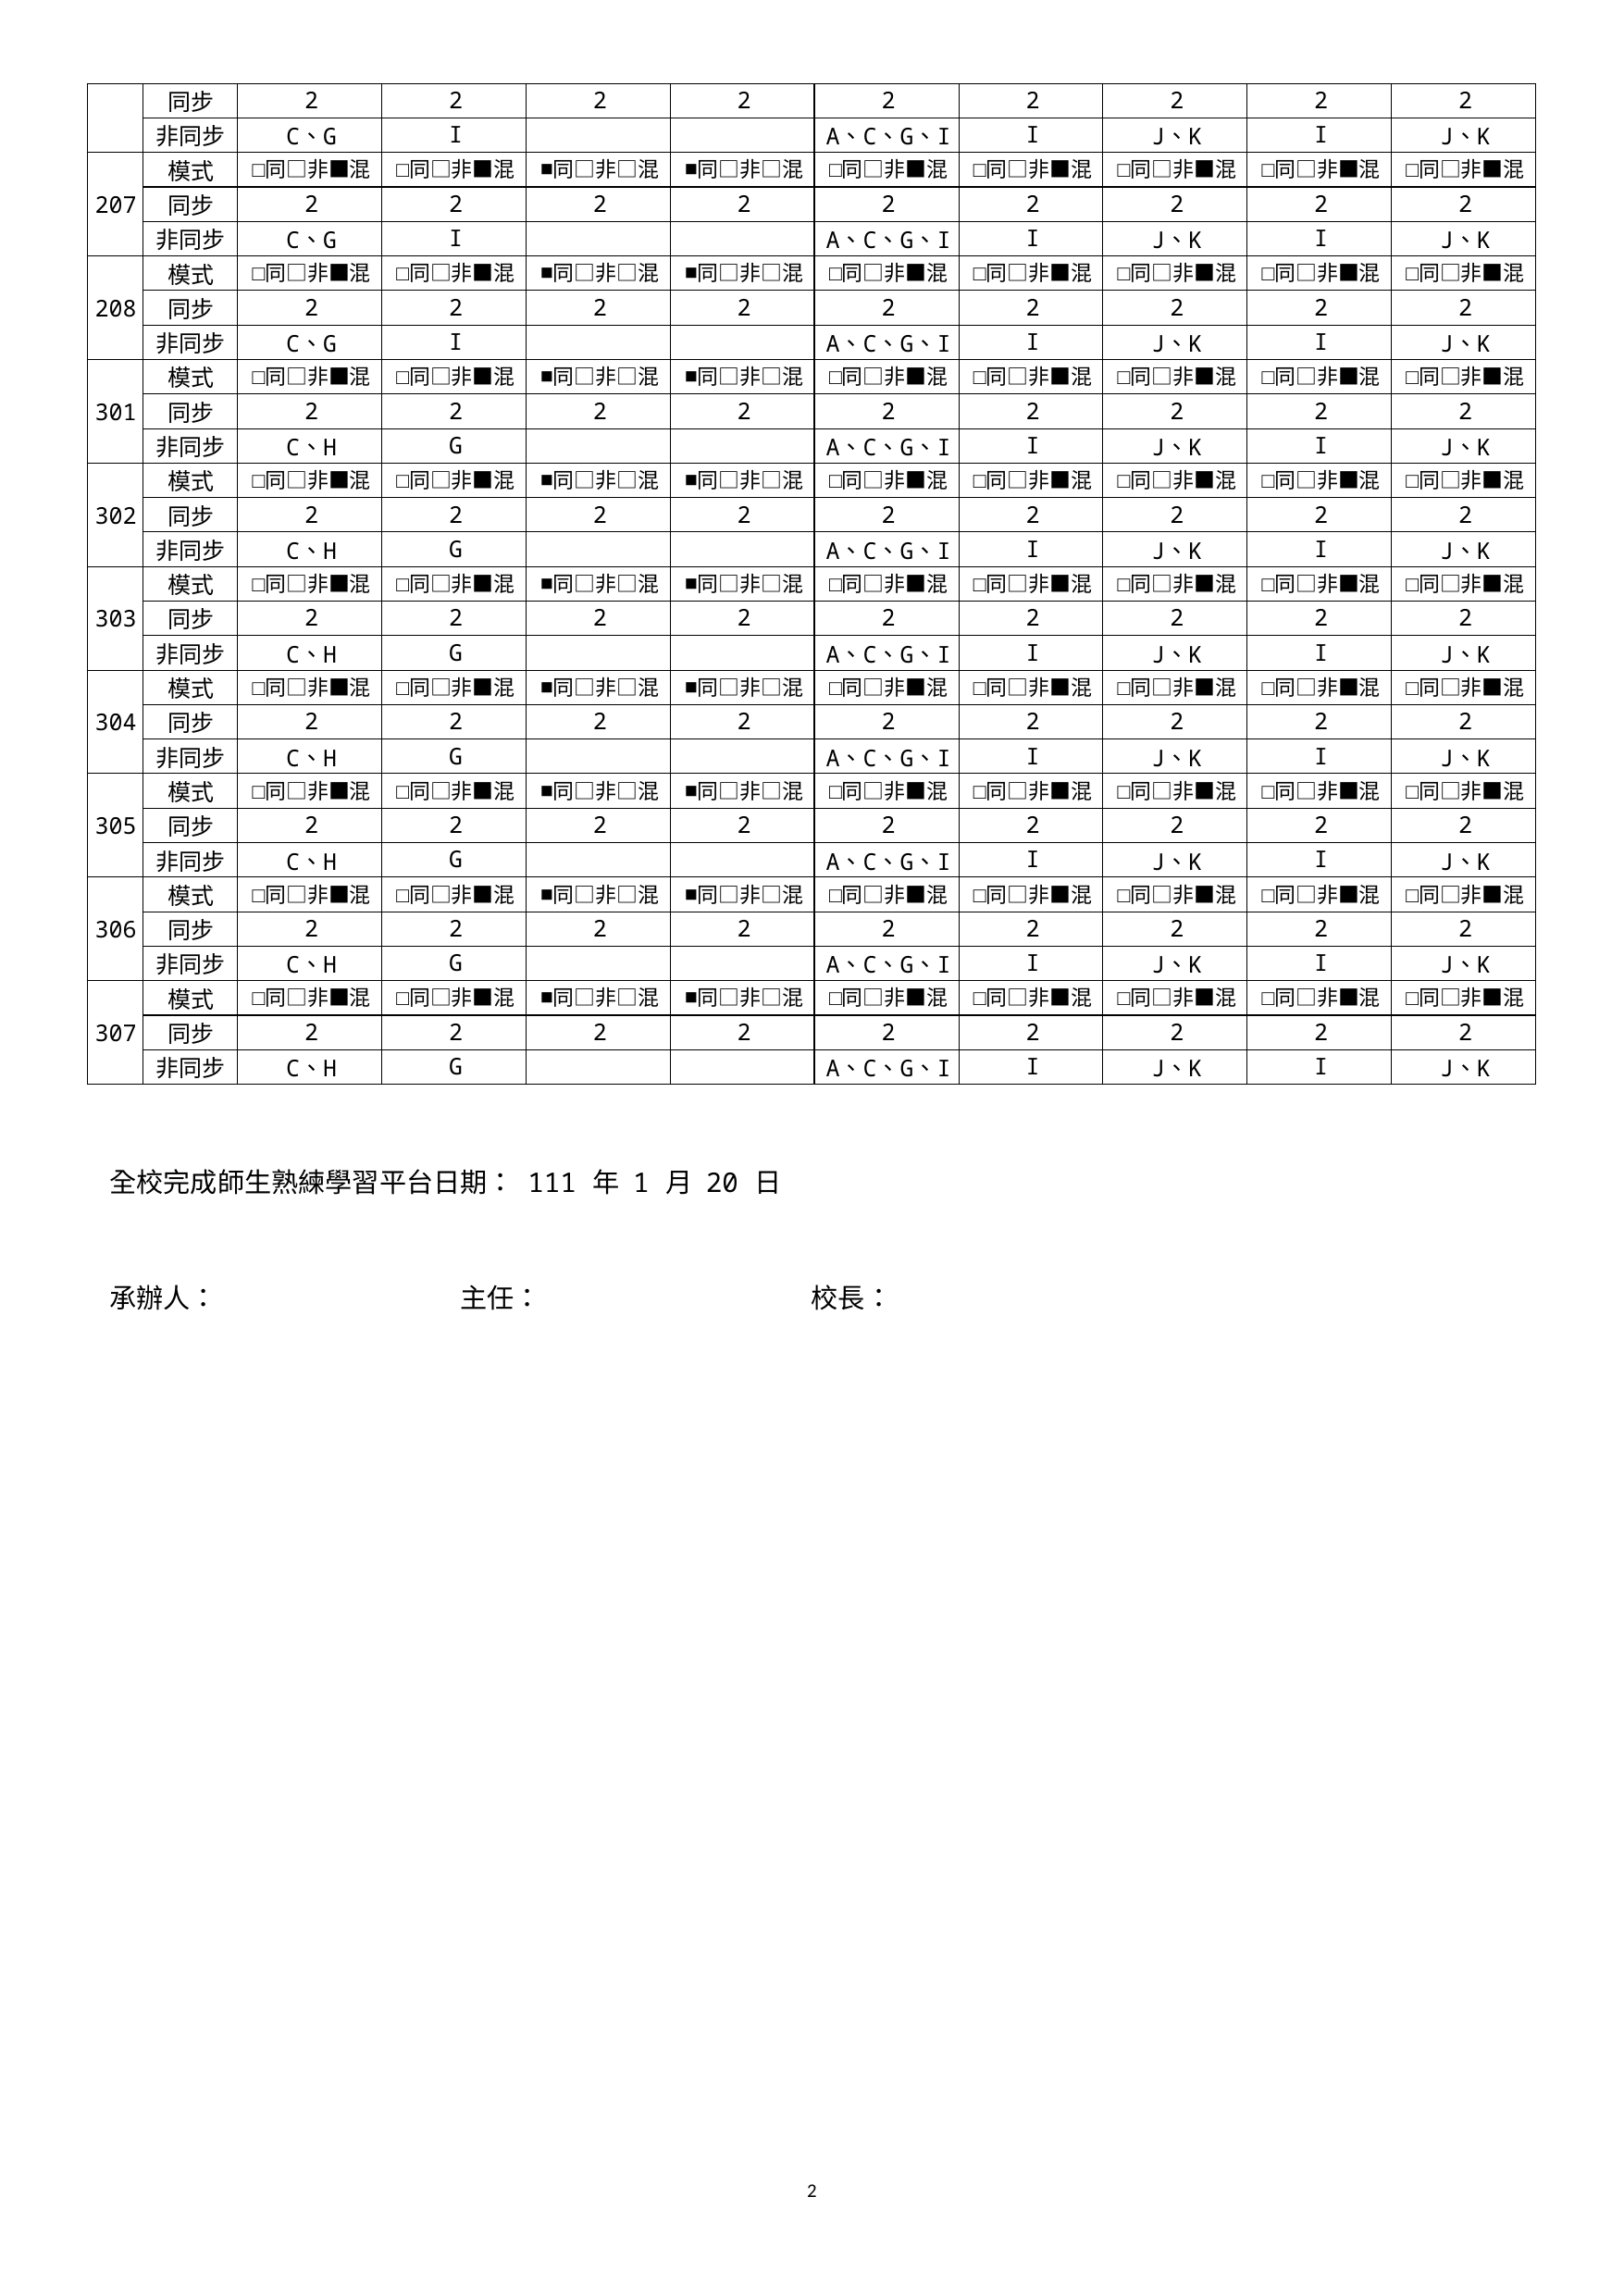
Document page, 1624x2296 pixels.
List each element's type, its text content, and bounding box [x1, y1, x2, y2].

table_cell ■同□非□混 [527, 774, 670, 808]
table_cell □同□非■混 [815, 567, 959, 601]
table_cell ■同□非□混 [527, 464, 670, 497]
table_cell [671, 532, 813, 566]
table_cell 模式 [143, 774, 237, 808]
table_cell C、G [238, 326, 381, 359]
table_cell 2 [527, 291, 670, 325]
table_cell J、K [1103, 222, 1246, 255]
table_cell J、K [1103, 326, 1246, 359]
table_cell □同□非■混 [1247, 981, 1391, 1014]
table_cell A、C、G、I [815, 843, 959, 876]
table_cell A、C、G、I [815, 739, 959, 773]
table_cell 2 [960, 1016, 1102, 1049]
table_cell A、C、G、I [815, 326, 959, 359]
table_cell 2 [1392, 912, 1535, 946]
table_cell 2 [815, 705, 959, 738]
table_cell [671, 947, 813, 980]
table_cell 同步 [143, 602, 237, 635]
table_cell 模式 [143, 153, 237, 186]
table_cell [527, 636, 670, 669]
table_cell 2 [1392, 84, 1535, 118]
table_cell □同□非■混 [960, 464, 1102, 497]
table_cell G [382, 947, 526, 980]
table_cell □同□非■混 [238, 256, 381, 290]
table_cell 2 [1247, 291, 1391, 325]
table_cell □同□非■混 [382, 464, 526, 497]
table_cell A、C、G、I [815, 636, 959, 669]
table_cell 2 [1103, 602, 1246, 635]
table_cell 2 [238, 188, 381, 221]
table_cell □同□非■混 [1103, 464, 1246, 497]
table_cell 同步 [143, 498, 237, 531]
table_cell 2 [238, 291, 381, 325]
table_cell 2 [238, 394, 381, 428]
table_cell □同□非■混 [238, 981, 381, 1014]
table_cell 2 [671, 291, 813, 325]
table_cell 2 [960, 394, 1102, 428]
table_cell J、K [1392, 222, 1535, 255]
table_cell A、C、G、I [815, 947, 959, 980]
table_cell ■同□非□混 [527, 877, 670, 911]
table_cell 304 [88, 671, 143, 773]
table_cell 同步 [143, 1016, 237, 1049]
table_cell 模式 [143, 877, 237, 911]
table_cell □同□非■混 [1247, 360, 1391, 393]
table_cell 2 [1247, 394, 1391, 428]
text 承辦人： 主任： 校長： [109, 1258, 1514, 1316]
table_cell G [382, 739, 526, 773]
table_cell 2 [815, 188, 959, 221]
table_cell 2 [382, 1016, 526, 1049]
table_cell □同□非■混 [960, 877, 1102, 911]
table_cell G [382, 429, 526, 463]
table_cell [671, 118, 813, 152]
table_cell 非同步 [143, 118, 237, 152]
table_cell I [960, 1050, 1102, 1084]
table_cell 2 [671, 705, 813, 738]
table_cell □同□非■混 [382, 877, 526, 911]
table_cell 307 [88, 981, 143, 1084]
table_cell 同步 [143, 188, 237, 221]
table_cell 模式 [143, 360, 237, 393]
table_cell G [382, 636, 526, 669]
table_cell I [1247, 636, 1391, 669]
table_cell J、K [1103, 532, 1246, 566]
table_cell □同□非■混 [1103, 360, 1246, 393]
table_cell □同□非■混 [238, 153, 381, 186]
table_cell □同□非■混 [238, 567, 381, 601]
table_cell 2 [1247, 809, 1391, 842]
table_cell 2 [1247, 912, 1391, 946]
table_cell 模式 [143, 256, 237, 290]
table_cell 2 [1103, 498, 1246, 531]
table_cell J、K [1392, 429, 1535, 463]
table_cell I [382, 222, 526, 255]
table_cell J、K [1103, 739, 1246, 773]
table_cell I [960, 947, 1102, 980]
table_cell [527, 222, 670, 255]
table_cell 2 [527, 84, 670, 118]
table_cell 2 [815, 602, 959, 635]
table_cell 2 [671, 912, 813, 946]
table_cell [527, 118, 670, 152]
table_cell 模式 [143, 567, 237, 601]
table_cell G [382, 843, 526, 876]
table_cell I [960, 429, 1102, 463]
table_cell 2 [382, 498, 526, 531]
table_cell 2 [960, 809, 1102, 842]
table_cell C、H [238, 739, 381, 773]
table_cell C、G [238, 222, 381, 255]
table_cell I [1247, 532, 1391, 566]
table_cell [527, 532, 670, 566]
table_cell 2 [815, 84, 959, 118]
table_cell ■同□非□混 [527, 981, 670, 1014]
table_cell □同□非■混 [815, 671, 959, 704]
table_cell 2 [238, 705, 381, 738]
table_cell 2 [960, 705, 1102, 738]
table_cell I [960, 118, 1102, 152]
table_cell □同□非■混 [815, 877, 959, 911]
table_cell I [382, 326, 526, 359]
table_cell 同步 [143, 809, 237, 842]
table_cell 302 [88, 464, 143, 566]
table_cell I [1247, 118, 1391, 152]
table_cell 2 [1247, 188, 1391, 221]
table_cell □同□非■混 [238, 671, 381, 704]
table_cell ■同□非□混 [671, 256, 813, 290]
table_cell 2 [1247, 498, 1391, 531]
table_cell □同□非■混 [1392, 567, 1535, 601]
table_cell 2 [527, 394, 670, 428]
table_cell J、K [1392, 636, 1535, 669]
table_cell □同□非■混 [1103, 877, 1246, 911]
table_cell ■同□非□混 [671, 464, 813, 497]
table_cell 208 [88, 256, 143, 359]
table_cell 2 [1103, 809, 1246, 842]
table_cell □同□非■混 [238, 360, 381, 393]
table_cell J、K [1392, 843, 1535, 876]
table_cell ■同□非□混 [527, 256, 670, 290]
table_cell □同□非■混 [960, 567, 1102, 601]
table_cell □同□非■混 [1392, 774, 1535, 808]
table_cell 2 [1247, 84, 1391, 118]
table_cell ■同□非□混 [671, 774, 813, 808]
table_cell □同□非■混 [960, 360, 1102, 393]
table_cell □同□非■混 [1247, 153, 1391, 186]
table_cell 非同步 [143, 843, 237, 876]
table_cell 2 [1103, 394, 1246, 428]
table_cell □同□非■混 [1392, 360, 1535, 393]
table_cell 2 [1247, 705, 1391, 738]
table_cell J、K [1392, 118, 1535, 152]
table_cell ■同□非□混 [671, 567, 813, 601]
table_cell 2 [960, 602, 1102, 635]
table_cell 2 [527, 705, 670, 738]
table_cell I [960, 222, 1102, 255]
table_cell 2 [960, 84, 1102, 118]
table_cell I [1247, 222, 1391, 255]
table_cell 2 [382, 912, 526, 946]
table_cell 模式 [143, 671, 237, 704]
table_cell 2 [382, 809, 526, 842]
table_cell 2 [1103, 188, 1246, 221]
table_cell □同□非■混 [382, 981, 526, 1014]
table_cell □同□非■混 [382, 256, 526, 290]
table_cell 2 [1392, 394, 1535, 428]
table_cell □同□非■混 [1247, 877, 1391, 911]
table_cell 2 [1103, 1016, 1246, 1049]
table_cell 非同步 [143, 532, 237, 566]
table_cell ■同□非□混 [527, 153, 670, 186]
table_cell C、G [238, 118, 381, 152]
table_cell ■同□非□混 [527, 671, 670, 704]
table_cell ■同□非□混 [671, 153, 813, 186]
table_cell 303 [88, 567, 143, 669]
table_cell 2 [1392, 291, 1535, 325]
table_cell 2 [238, 912, 381, 946]
text 全校完成師生熟練學習平台日期： 111 年 1 月 20 日 [109, 1142, 1514, 1200]
table_cell 同步 [143, 84, 237, 118]
table_cell 2 [815, 1016, 959, 1049]
table_cell 2 [1247, 602, 1391, 635]
table_cell C、H [238, 429, 381, 463]
table_cell [88, 84, 143, 152]
table_cell 2 [815, 912, 959, 946]
table_cell 2 [238, 602, 381, 635]
table_cell 2 [960, 912, 1102, 946]
table_cell A、C、G、I [815, 532, 959, 566]
table_cell C、H [238, 947, 381, 980]
table_cell C、H [238, 843, 381, 876]
table_cell 2 [671, 84, 813, 118]
table_cell ■同□非□混 [671, 360, 813, 393]
table_cell 同步 [143, 705, 237, 738]
table_cell 2 [382, 705, 526, 738]
table_cell [671, 326, 813, 359]
table_cell □同□非■混 [1103, 153, 1246, 186]
table_cell □同□非■混 [815, 256, 959, 290]
table_cell 301 [88, 360, 143, 463]
table_cell 模式 [143, 464, 237, 497]
table_cell C、H [238, 636, 381, 669]
table_cell [527, 947, 670, 980]
table_cell 2 [671, 602, 813, 635]
table_cell 2 [1247, 1016, 1391, 1049]
table_cell 2 [960, 188, 1102, 221]
table_cell □同□非■混 [1103, 671, 1246, 704]
table_cell 2 [815, 291, 959, 325]
table_cell 2 [382, 394, 526, 428]
table_cell 同步 [143, 394, 237, 428]
table_cell □同□非■混 [382, 153, 526, 186]
table_cell 2 [1392, 602, 1535, 635]
table_cell 2 [527, 498, 670, 531]
table_cell I [960, 739, 1102, 773]
table_cell C、H [238, 1050, 381, 1084]
table_cell □同□非■混 [815, 360, 959, 393]
table_cell J、K [1392, 739, 1535, 773]
table_cell □同□非■混 [815, 774, 959, 808]
table_cell 模式 [143, 981, 237, 1014]
table_cell I [960, 636, 1102, 669]
table_cell □同□非■混 [1247, 671, 1391, 704]
table_cell □同□非■混 [1103, 256, 1246, 290]
table_cell 2 [527, 912, 670, 946]
table_cell 2 [1103, 912, 1246, 946]
table_cell C、H [238, 532, 381, 566]
table_cell 2 [960, 291, 1102, 325]
table_cell 非同步 [143, 947, 237, 980]
table_cell □同□非■混 [1392, 464, 1535, 497]
table_cell 非同步 [143, 1050, 237, 1084]
table_cell I [1247, 947, 1391, 980]
table_cell □同□非■混 [1247, 567, 1391, 601]
table_cell ■同□非□混 [671, 877, 813, 911]
table_cell J、K [1103, 118, 1246, 152]
table_cell 305 [88, 774, 143, 876]
table_cell □同□非■混 [382, 671, 526, 704]
table_cell [671, 1050, 813, 1084]
table_cell 2 [1103, 291, 1246, 325]
table_cell □同□非■混 [960, 774, 1102, 808]
table_cell 2 [671, 1016, 813, 1049]
table_cell 2 [382, 84, 526, 118]
table_cell [671, 739, 813, 773]
table_cell A、C、G、I [815, 1050, 959, 1084]
table_cell 2 [382, 602, 526, 635]
table_cell ■同□非□混 [671, 981, 813, 1014]
table_cell 2 [382, 291, 526, 325]
table_cell □同□非■混 [238, 774, 381, 808]
table_cell ■同□非□混 [671, 671, 813, 704]
table_cell 非同步 [143, 326, 237, 359]
table_cell 2 [1392, 1016, 1535, 1049]
table_cell ■同□非□混 [527, 567, 670, 601]
table_cell J、K [1392, 326, 1535, 359]
table_cell 2 [1392, 498, 1535, 531]
table_cell 2 [527, 188, 670, 221]
table_cell □同□非■混 [1392, 671, 1535, 704]
table_cell 2 [527, 809, 670, 842]
table_cell □同□非■混 [1392, 877, 1535, 911]
table_cell J、K [1392, 532, 1535, 566]
table_cell I [1247, 843, 1391, 876]
table_cell □同□非■混 [815, 464, 959, 497]
table_cell 2 [238, 1016, 381, 1049]
table_cell 2 [238, 84, 381, 118]
table_cell 2 [1103, 84, 1246, 118]
table_cell 非同步 [143, 739, 237, 773]
table_cell I [960, 326, 1102, 359]
table_cell G [382, 532, 526, 566]
table_cell 2 [671, 809, 813, 842]
table_cell □同□非■混 [1103, 981, 1246, 1014]
table_cell I [1247, 1050, 1391, 1084]
table_cell [671, 636, 813, 669]
table_cell J、K [1392, 947, 1535, 980]
table_cell 2 [382, 188, 526, 221]
table_cell 2 [815, 394, 959, 428]
table_cell [527, 739, 670, 773]
table_cell 非同步 [143, 636, 237, 669]
table_cell 2 [671, 498, 813, 531]
table_cell [671, 222, 813, 255]
table_cell □同□非■混 [1247, 256, 1391, 290]
table_cell □同□非■混 [960, 671, 1102, 704]
table_cell 306 [88, 877, 143, 980]
table_cell □同□非■混 [1392, 981, 1535, 1014]
table_cell □同□非■混 [960, 153, 1102, 186]
table_cell □同□非■混 [382, 360, 526, 393]
table_cell □同□非■混 [1103, 567, 1246, 601]
table_cell 2 [671, 188, 813, 221]
table_cell 2 [238, 809, 381, 842]
table_cell 2 [960, 498, 1102, 531]
table_cell [527, 429, 670, 463]
table_cell □同□非■混 [1247, 774, 1391, 808]
table_cell [671, 843, 813, 876]
table_cell I [960, 843, 1102, 876]
table_cell [527, 843, 670, 876]
table_cell 2 [671, 394, 813, 428]
table_cell J、K [1103, 843, 1246, 876]
table_cell J、K [1103, 1050, 1246, 1084]
table_cell [671, 429, 813, 463]
table_cell 2 [238, 498, 381, 531]
table_cell 2 [815, 498, 959, 531]
table_cell 207 [88, 153, 143, 255]
table_cell [527, 326, 670, 359]
table_cell 2 [815, 809, 959, 842]
table_cell J、K [1103, 947, 1246, 980]
table_cell □同□非■混 [1247, 464, 1391, 497]
table_cell 非同步 [143, 429, 237, 463]
table_cell I [1247, 326, 1391, 359]
table_cell I [382, 118, 526, 152]
table_cell 非同步 [143, 222, 237, 255]
table_cell □同□非■混 [1103, 774, 1246, 808]
table_cell □同□非■混 [1392, 153, 1535, 186]
table_cell I [1247, 429, 1391, 463]
table_cell J、K [1392, 1050, 1535, 1084]
table_cell [527, 1050, 670, 1084]
table_cell A、C、G、I [815, 429, 959, 463]
table_cell I [1247, 739, 1391, 773]
table_cell 2 [527, 602, 670, 635]
table_cell 同步 [143, 912, 237, 946]
table_cell □同□非■混 [1392, 256, 1535, 290]
table_cell □同□非■混 [815, 153, 959, 186]
table_cell ■同□非□混 [527, 360, 670, 393]
table_cell □同□非■混 [960, 981, 1102, 1014]
table_cell □同□非■混 [238, 877, 381, 911]
table_cell □同□非■混 [382, 774, 526, 808]
table_cell 2 [527, 1016, 670, 1049]
table_cell A、C、G、I [815, 222, 959, 255]
table_cell □同□非■混 [382, 567, 526, 601]
table_cell 2 [1392, 705, 1535, 738]
table_cell 2 [1392, 188, 1535, 221]
table_cell 2 [1103, 705, 1246, 738]
table_cell G [382, 1050, 526, 1084]
table_cell □同□非■混 [960, 256, 1102, 290]
table_cell J、K [1103, 429, 1246, 463]
table_cell □同□非■混 [815, 981, 959, 1014]
table_cell A、C、G、I [815, 118, 959, 152]
table_cell □同□非■混 [238, 464, 381, 497]
table_cell I [960, 532, 1102, 566]
table_cell 2 [1392, 809, 1535, 842]
table_cell J、K [1103, 636, 1246, 669]
table_cell 同步 [143, 291, 237, 325]
